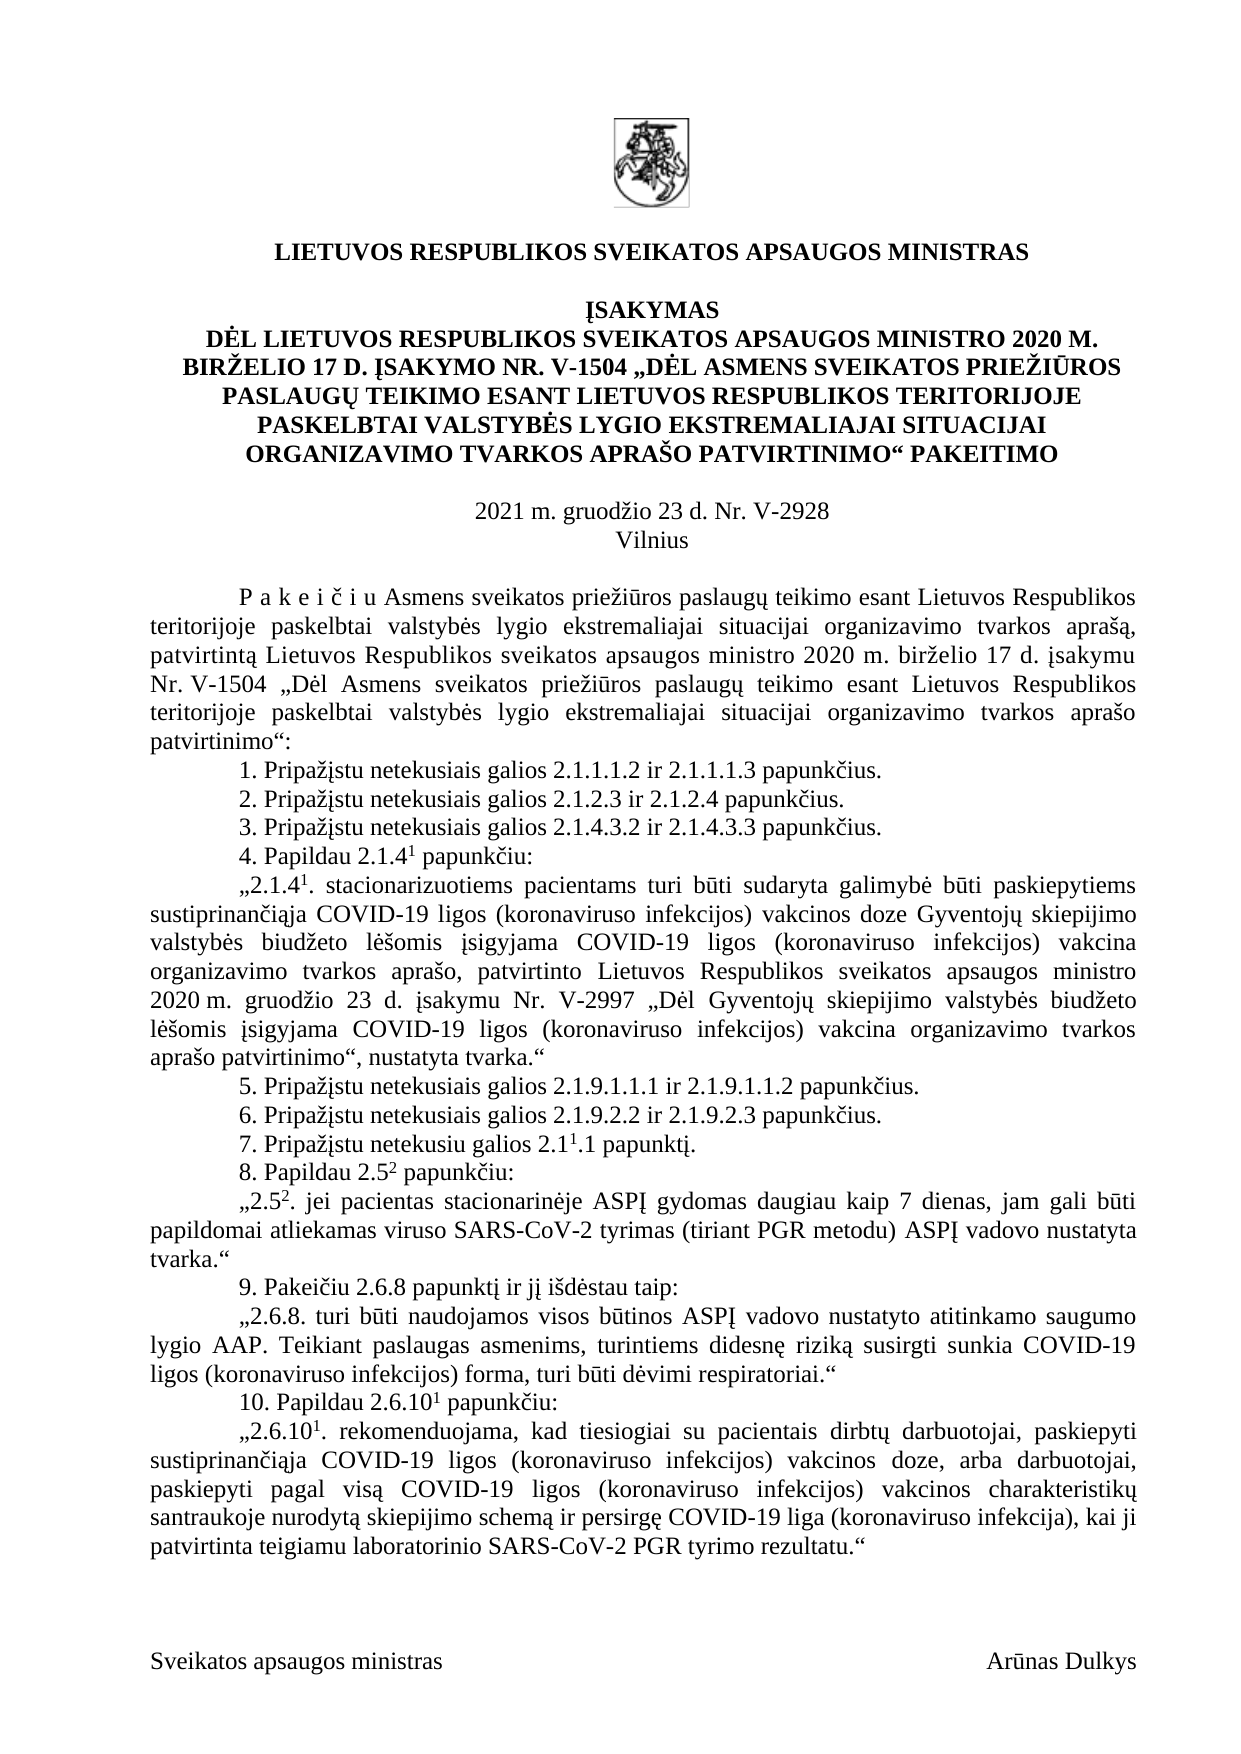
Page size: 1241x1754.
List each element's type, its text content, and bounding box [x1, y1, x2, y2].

text 10. Papildau 2.6.101 papunkčiu: [150, 1387, 1137, 1416]
text 3. Pripažįstu netekusiais galios 2.1.4.3.2 ir 2.1.4.3.3 papunkčius. [150, 812, 1154, 841]
text ĮSAKYMAS [150, 295, 1154, 324]
text Vilnius [150, 525, 1154, 554]
text 6. Pripažįstu netekusiais galios 2.1.9.2.2 ir 2.1.9.2.3 papunkčius. [150, 1100, 1154, 1129]
text 9. Pakeičiu 2.6.8 papunktį ir jį išdėstau taip: [150, 1272, 1137, 1301]
text Sveikatos apsaugos ministras Arūnas Dulkys [150, 1646, 1137, 1675]
text „2.6.101. rekomenduojama, kad tiesiogiai su pacientais dirbtų darbuotojai, paskiepyti sustiprinančiąja COVID-19 ligos (koronaviruso infekcijos) vakcinos doze, arba darbuotojai, paskiepyti pagal visą COVID-19 ligos (koronaviruso infekcijos) vakcinos charakteristikų santraukoje nurodytą skiepijimo schemą ir persirgę COVID-19 liga (koronaviruso infekcija), kai ji patvirtinta teigiamu laboratorinio SARS-CoV-2 PGR tyrimo rezultatu.“ [150, 1416, 1137, 1560]
text 1. Pripažįstu netekusiais galios 2.1.1.1.2 ir 2.1.1.1.3 papunkčius. [150, 755, 1154, 784]
text DĖL LIETUVOS RESPUBLIKOS SVEIKATOS APSAUGOS MINISTRO 2020 M. BIRŽELIO 17 D. ĮSAKYMO NR. V-1504 „DĖL ASMENS SVEIKATOS PRIEŽIŪROS PASLAUGŲ TEIKIMO ESANT LIETUVOS RESPUBLIKOS TERITORIJOJE PASKELBTAI VALSTYBĖS LYGIO EKSTREMALIAJAI SITUACIJAI ORGANIZAVIMO TVARKOS APRAŠO PATVIRTINIMO“ PAKEITIMO [150, 324, 1154, 467]
text P a k e i č i u Asmens sveikatos priežiūros paslaugų teikimo esant Lietuvos Respublikos teritorijoje paskelbtai valstybės lygio ekstremaliajai situacijai organizavimo tvarkos aprašą, patvirtintą Lietuvos Respublikos sveikatos apsaugos ministro 2020 m. birželio 17 d. įsakymu Nr. V-1504 „Dėl Asmens sveikatos priežiūros paslaugų teikimo esant Lietuvos Respublikos teritorijoje paskelbtai valstybės lygio ekstremaliajai situacijai organizavimo tvarkos aprašo patvirtinimo“: [150, 582, 1137, 755]
text 8. Papildau 2.52 papunkčiu: [150, 1157, 1154, 1186]
text „2.6.8. turi būti naudojamos visos būtinos ASPĮ vadovo nustatyto atitinkamo saugumo lygio AAP. Teikiant paslaugas asmenims, turintiems didesnę riziką susirgti sunkia COVID-19 ligos (koronaviruso infekcijos) forma, turi būti dėvimi respiratoriai.“ [150, 1301, 1137, 1387]
text 2. Pripažįstu netekusiais galios 2.1.2.3 ir 2.1.2.4 papunkčius. [150, 784, 1154, 812]
text LIETUVOS RESPUBLIKOS SVEIKATOS APSAUGOS MINISTRAS [150, 237, 1154, 266]
text 7. Pripažįstu netekusiu galios 2.11.1 papunktį. [150, 1129, 1154, 1157]
text 4. Papildau 2.1.41 papunkčiu: [150, 841, 1154, 870]
text „2.1.41. stacionarizuotiems pacientams turi būti sudaryta galimybė būti paskiepytiems sustiprinančiąja COVID-19 ligos (koronaviruso infekcijos) vakcinos doze Gyventojų skiepijimo valstybės biudžeto lėšomis įsigyjama COVID-19 ligos (koronaviruso infekcijos) vakcina organizavimo tvarkos aprašo, patvirtinto Lietuvos Respublikos sveikatos apsaugos ministro 2020 m. gruodžio 23 d. įsakymu Nr. V-2997 „Dėl Gyventojų skiepijimo valstybės biudžeto lėšomis įsigyjama COVID-19 ligos (koronaviruso infekcijos) vakcina organizavimo tvarkos aprašo patvirtinimo“, nustatyta tvarka.“ [150, 870, 1137, 1071]
text 2021 m. gruodžio 23 d. Nr. V-2928 [150, 496, 1154, 525]
text 5. Pripažįstu netekusiais galios 2.1.9.1.1.1 ir 2.1.9.1.1.2 papunkčius. [150, 1071, 1154, 1100]
text „2.52. jei pacientas stacionarinėje ASPĮ gydomas daugiau kaip 7 dienas, jam gali būti papildomai atliekamas viruso SARS-CoV-2 tyrimas (tiriant PGR metodu) ASPĮ vadovo nustatyta tvarka.“ [150, 1186, 1137, 1272]
